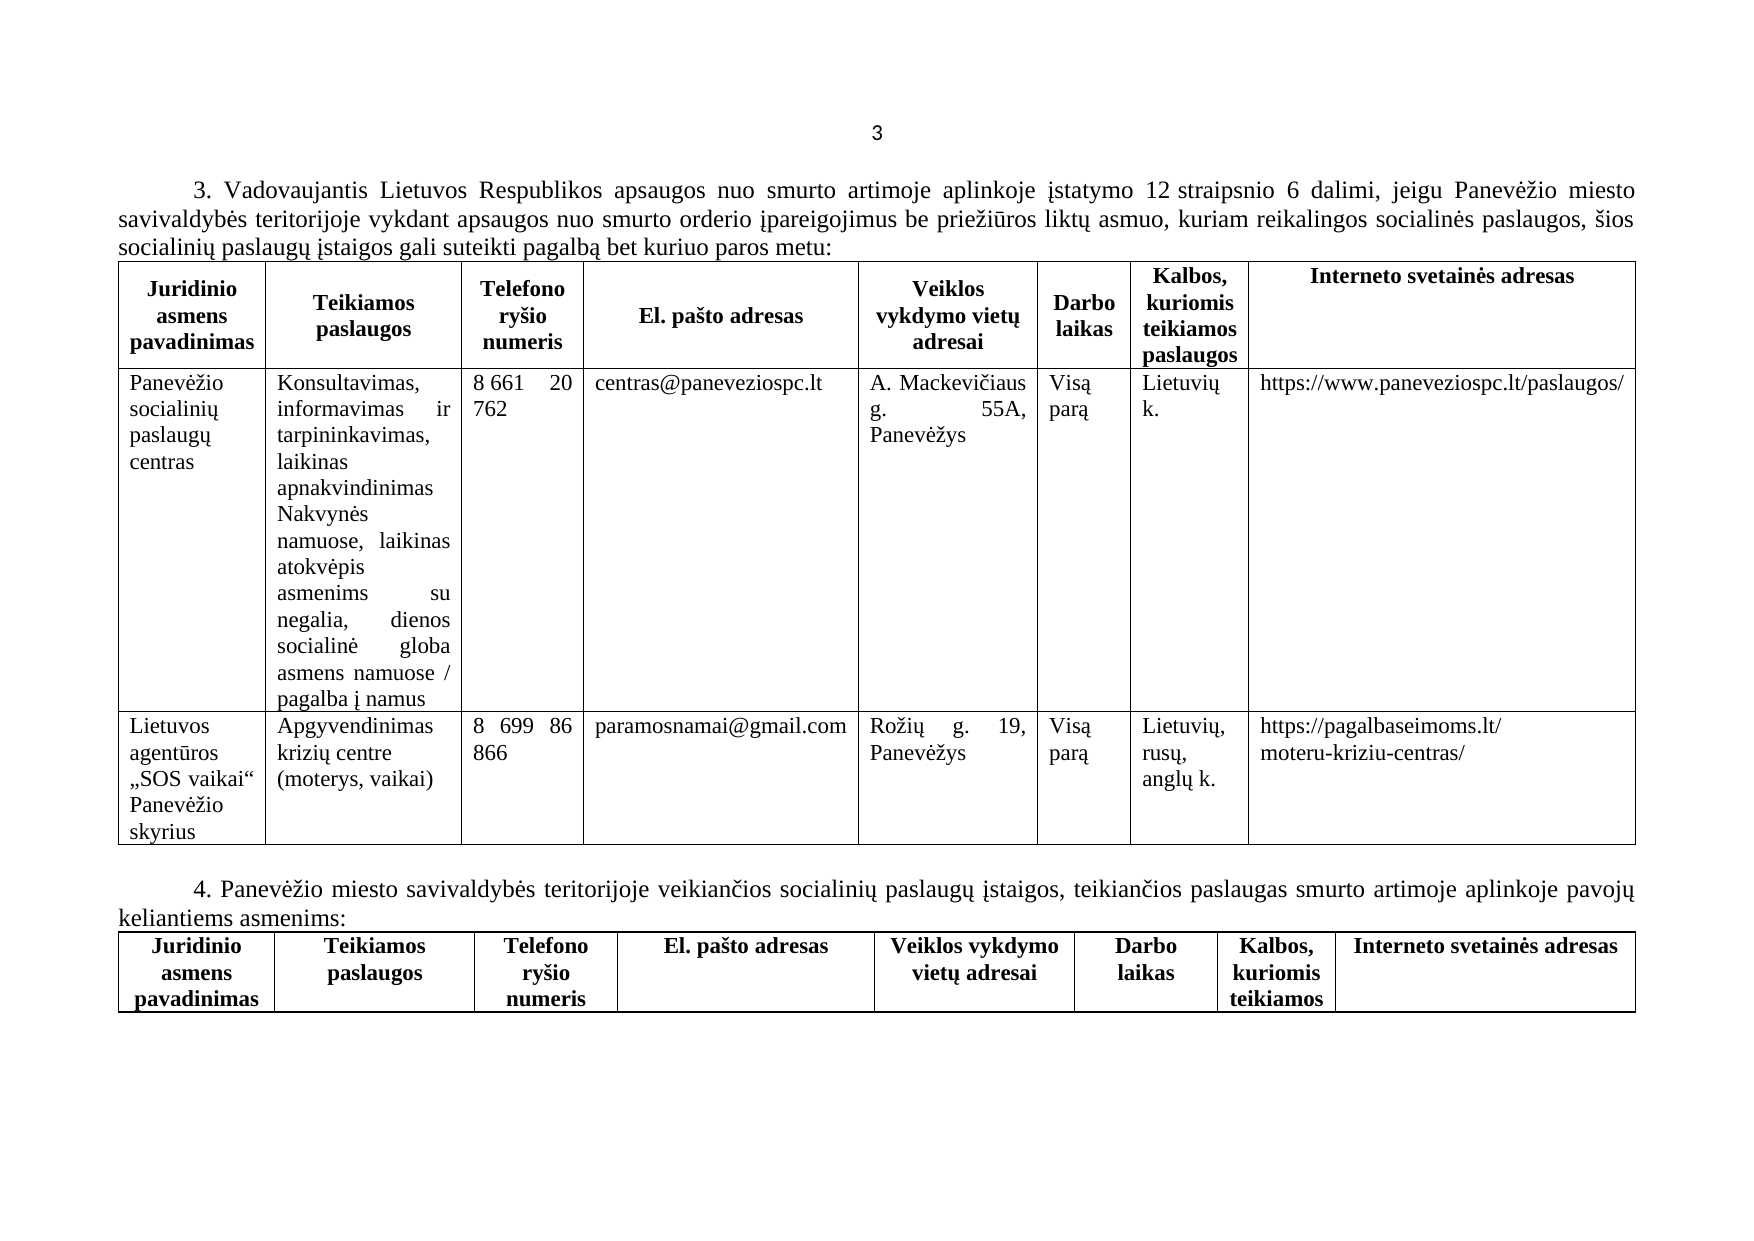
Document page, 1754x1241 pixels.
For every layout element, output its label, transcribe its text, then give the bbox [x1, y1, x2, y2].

table_cell Apgyvendinimas krizių centre (moterys, vaikai) [266, 712, 461, 844]
text 4. Panevėžio miesto savivaldybės teritorijoje veikiančios socialinių paslaugų įstaigos, teikiančios paslaugas smurto artimoje aplinkoje pavojų keliantiems asmenims: [118, 874, 1636, 931]
table_header Teikiamos paslaugos [275, 933, 474, 1011]
table_cell Visą parą [1038, 369, 1130, 711]
table_cell centras@paneveziospc.lt [584, 369, 858, 711]
table_header Kalbos, kuriomis teikiamos [1218, 933, 1335, 1011]
table_header Darbo laikas [1075, 933, 1217, 1011]
table_header Veiklos vykdymo vietų adresai [859, 262, 1037, 368]
table_header Interneto svetainės adresas [1249, 262, 1635, 368]
table_cell Lietuvių, rusų, anglų k. [1131, 712, 1248, 844]
table_header El. pašto adresas [584, 262, 858, 368]
table_header Telefono ryšio numeris [462, 262, 583, 368]
table_cell paramosnamai@gmail.com [584, 712, 858, 844]
table_header Interneto svetainės adresas [1336, 933, 1635, 1011]
text 3. Vadovaujantis Lietuvos Respublikos apsaugos nuo smurto artimoje aplinkoje įstatymo 12 straipsnio 6 dalimi, jeigu Panevėžio miesto savivaldybės teritorijoje vykdant apsaugos nuo smurto orderio įpareigojimus be priežiūros liktų asmuo, kuriam reikalingos socialinės paslaugos, šios socialinių paslaugų įstaigos gali suteikti pagalbą bet kuriuo paros metu: [118, 175, 1636, 261]
table_cell Konsultavimas, informavimas ir tarpininkavimas, laikinas apnakvindinimas Nakvynės namuose, laikinas atokvėpis asmenims su negalia, dienos socialinė globa asmens namuose / pagalba į namus [266, 369, 461, 711]
table_cell https://www.paneveziospc.lt/paslaugos/ [1249, 369, 1635, 711]
table_cell A. Mackevičiaus g. 55A, Panevėžys [859, 369, 1037, 711]
table_header Darbo laikas [1038, 262, 1130, 368]
table_cell 8 699 86 866 [462, 712, 583, 844]
table_header El. pašto adresas [618, 933, 874, 1011]
table_cell Visą parą [1038, 712, 1130, 844]
table_header Juridinio asmens pavadinimas [119, 262, 265, 368]
table_header Veiklos vykdymo vietų adresai [875, 933, 1074, 1011]
table_header Juridinio asmens pavadinimas [119, 933, 274, 1011]
table_cell Lietuvos agentūros „SOS vaikai“ Panevėžio skyrius [119, 712, 265, 844]
table_cell Lietuvių k. [1131, 369, 1248, 711]
table_cell 8 661 20 762 [462, 369, 583, 711]
table_cell Panevėžio socialinių paslaugų centras [119, 369, 265, 711]
table_header Telefono ryšio numeris [475, 933, 617, 1011]
table_header Teikiamos paslaugos [266, 262, 461, 368]
table_cell Rožių g. 19, Panevėžys [859, 712, 1037, 844]
table_cell https://pagalbaseimoms.lt/ moteru-kriziu-centras/ [1249, 712, 1635, 844]
table_header Kalbos, kuriomis teikiamos paslaugos [1131, 262, 1248, 368]
